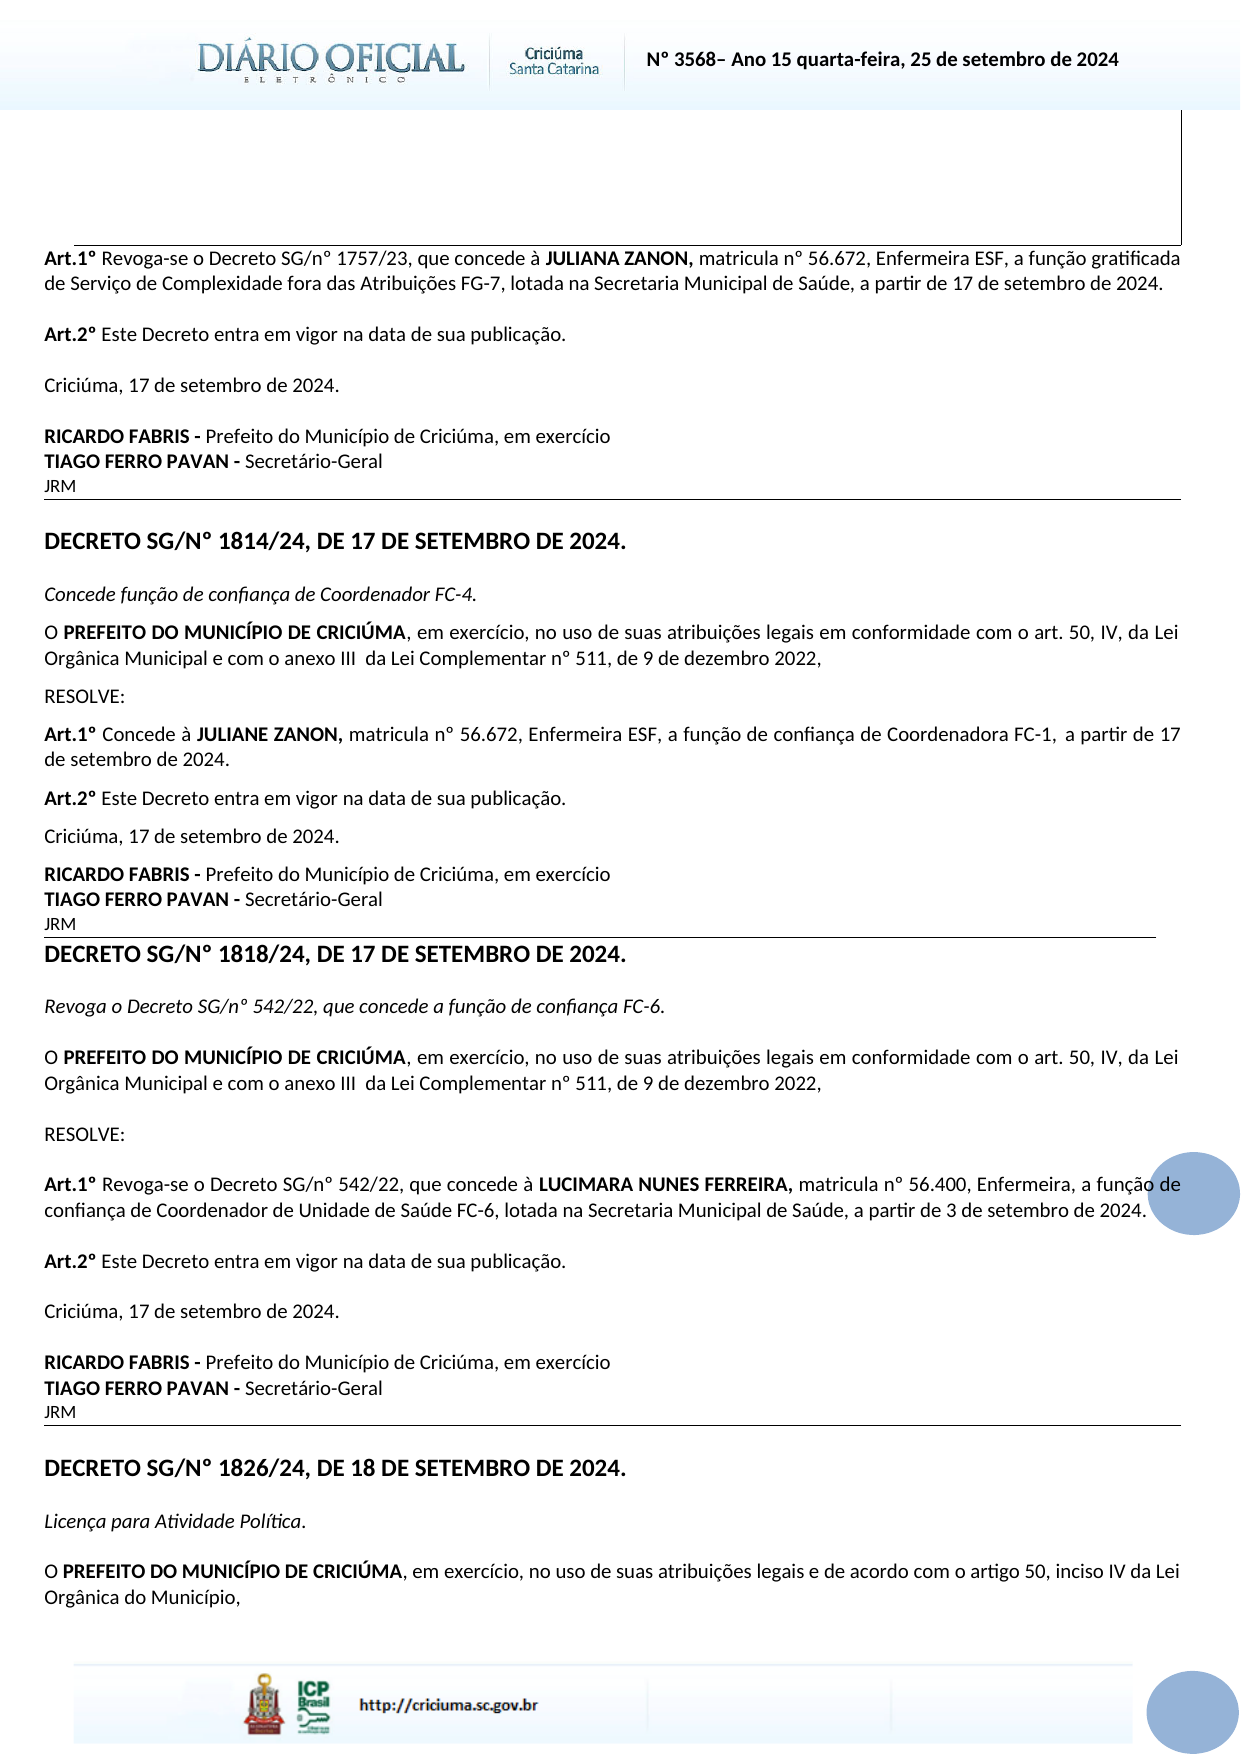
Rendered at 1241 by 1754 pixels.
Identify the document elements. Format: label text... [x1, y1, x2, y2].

text TIAGO FERRO PAVAN - Secretário-Geral [44, 448, 1181, 474]
text Art.2º Este Decreto entra em vigor na data de sua publicação. [44, 321, 1181, 347]
text RESOLVE: [44, 1121, 1181, 1146]
text RESOLVE: [44, 683, 1181, 708]
text Art.2º Este Decreto entra em vigor na data de sua publicação. [44, 785, 1181, 810]
text RICARDO FABRIS - Prefeito do Município de Criciúma, em exercício [44, 861, 1156, 886]
text DECRETO SG/Nº 1818/24, DE 17 DE SETEMBRO DE 2024. [44, 938, 1181, 968]
text Art.1º Revoga-se o Decreto SG/nº 1757/23, que concede à JULIANA ZANON, matricula nº 56.672, Enfermeira ESF, a função gratificada de Serviço de Complexidade fora das Atribuições FG-7, lotada na Secretaria Municipal de Saúde, a partir de 17 de setembro de 2024. [44, 245, 1181, 296]
text Criciúma, 17 de setembro de 2024. [44, 372, 1181, 398]
text Art.2º Este Decreto entra em vigor na data de sua publicação. [44, 1248, 1181, 1273]
text DECRETO SG/Nº 1826/24, DE 18 DE SETEMBRO DE 2024. [44, 1452, 1181, 1482]
text O PREFEITO DO MUNICÍPIO DE CRICIÚMA, em exercício, no uso de suas atribuições legais em conformidade com o art. 50, IV, da Lei Orgânica Municipal e com o anexo III da Lei Complementar nº 511, de 9 de dezembro 2022, [44, 619, 1181, 670]
text Criciúma, 17 de setembro de 2024. [44, 1299, 1181, 1324]
text TIAGO FERRO PAVAN - Secretário-Geral [44, 886, 1240, 912]
text Art.1º Concede à JULIANE ZANON, matricula nº 56.672, Enfermeira ESF, a função de confiança de Coordenadora FC-1, a partir de 17 de setembro de 2024. [44, 721, 1181, 772]
text Licença para Atividade Política. [44, 1508, 1181, 1533]
text RICARDO FABRIS - Prefeito do Município de Criciúma, em exercício [44, 1349, 1181, 1375]
text JRM [44, 1400, 1181, 1425]
text RICARDO FABRIS - Prefeito do Município de Criciúma, em exercício [44, 423, 1181, 448]
text DECRETO SG/Nº 1814/24, DE 17 DE SETEMBRO DE 2024. [44, 525, 1181, 556]
text Criciúma, 17 de setembro de 2024. [44, 823, 1156, 848]
text Concede função de confiança de Coordenador FC-4. [44, 581, 1181, 607]
text TIAGO FERRO PAVAN - Secretário-Geral [44, 1375, 1181, 1400]
text O PREFEITO DO MUNICÍPIO DE CRICIÚMA, em exercício, no uso de suas atribuições legais e de acordo com o artigo 50, inciso IV da Lei Orgânica do Município, [44, 1559, 1181, 1609]
text Revoga o Decreto SG/nº 542/22, que concede a função de confiança FC-6. [44, 994, 1181, 1019]
text O PREFEITO DO MUNICÍPIO DE CRICIÚMA, em exercício, no uso de suas atribuições legais em conformidade com o art. 50, IV, da Lei Orgânica Municipal e com o anexo III da Lei Complementar nº 511, de 9 de dezembro 2022, [44, 1044, 1181, 1095]
text Art.1º Revoga-se o Decreto SG/nº 542/22, que concede à LUCIMARA NUNES FERREIRA, matricula nº 56.400, Enfermeira, a função de confiança de Coordenador de Unidade de Saúde FC-6, lotada na Secretaria Municipal de Saúde, a partir de 3 de setembro de 2024. [44, 1172, 1159, 1222]
text JRM [44, 474, 1181, 499]
text JRM [44, 912, 1156, 937]
